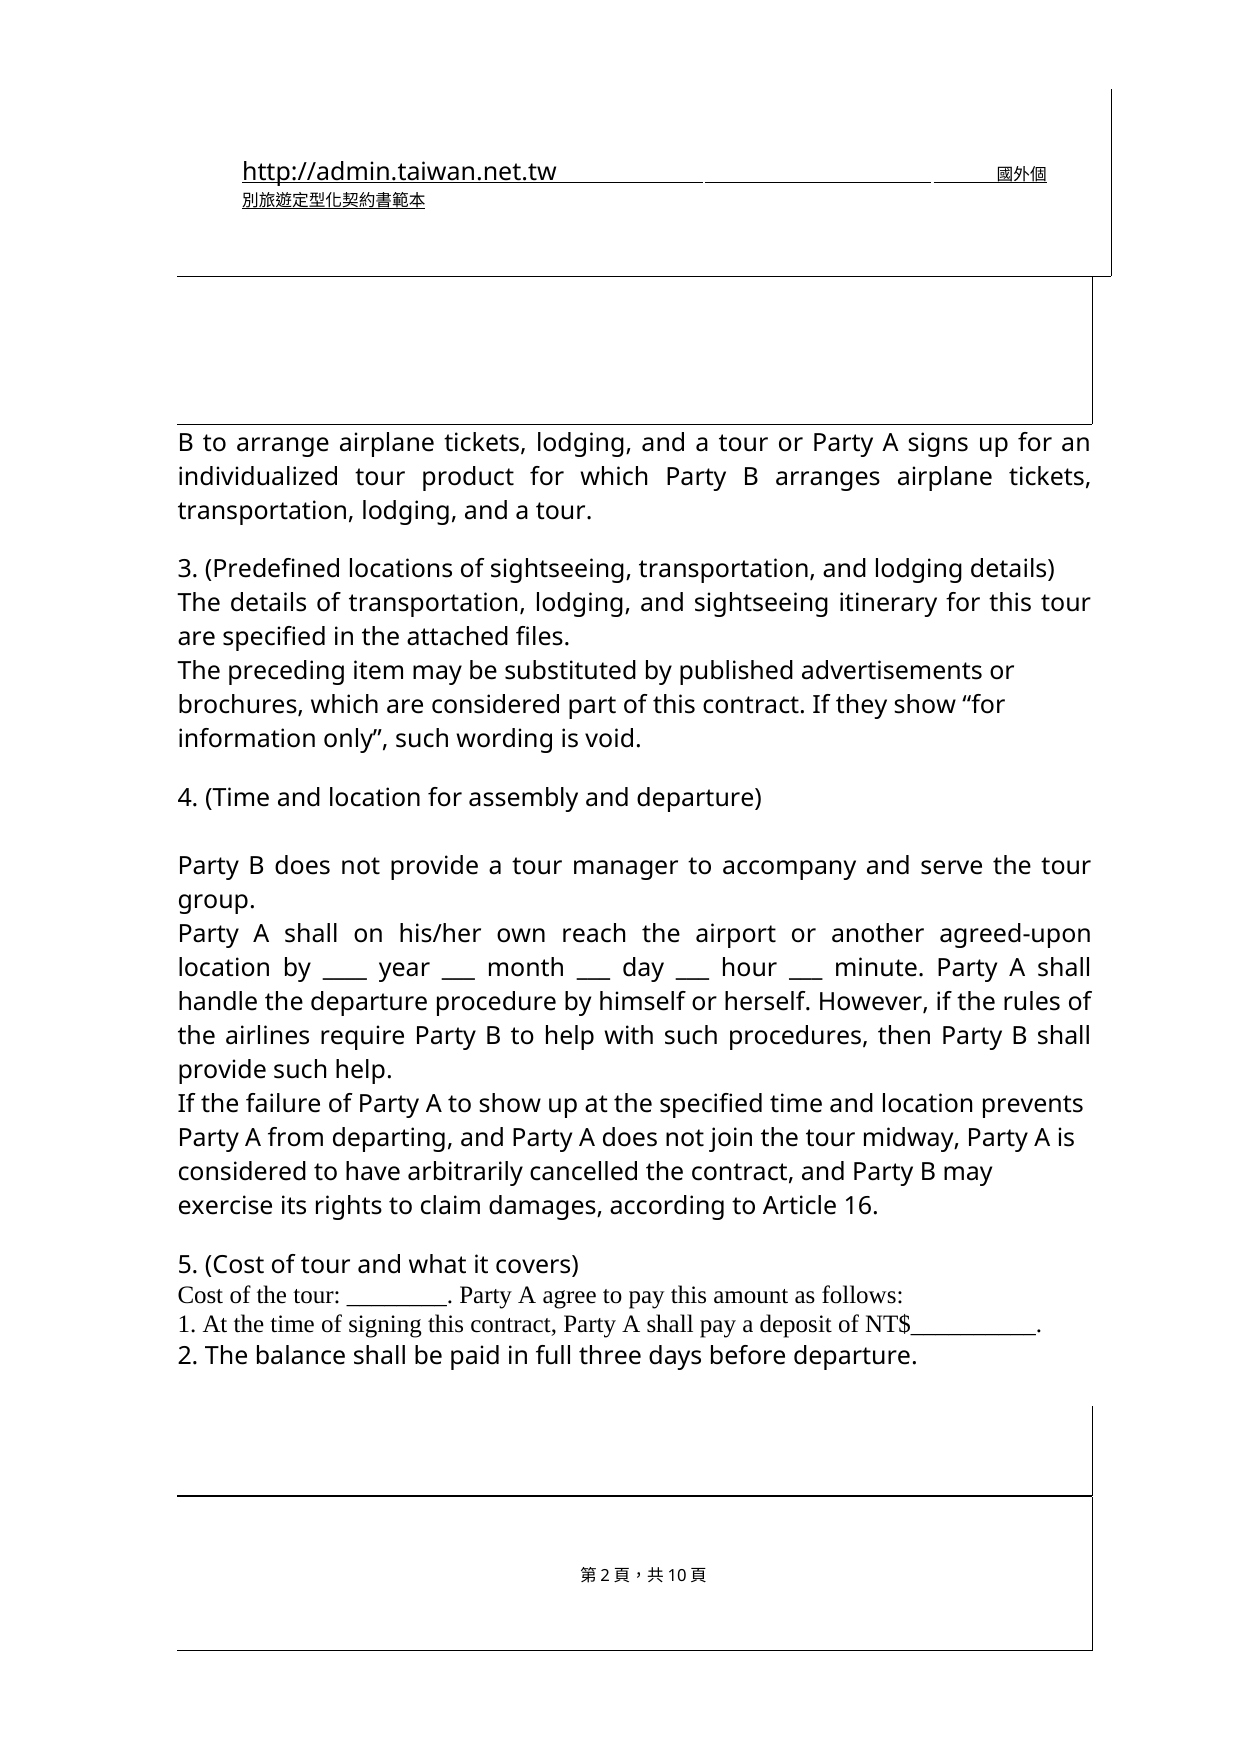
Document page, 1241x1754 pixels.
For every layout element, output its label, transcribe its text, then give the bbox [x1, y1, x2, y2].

text Party B does not provide a tour manager to accompany and serve the tour group. [177, 847, 1092, 916]
text 2. The balance shall be paid in full three days before departure. [177, 1338, 1092, 1372]
text The preceding item may be substituted by published advertisements or brochures, which are considered part of this contract. If they show “for information only”, such wording is void. [177, 653, 1092, 755]
text 5. (Cost of tour and what it covers) [177, 1246, 1092, 1280]
text 1. At the time of signing this contract, Party A shall pay a deposit of NT$__________. [177, 1309, 1092, 1338]
text B to arrange airplane tickets, lodging, and a tour or Party A signs up for an individualized tour product for which Party B arranges airplane tickets, transportation, lodging, and a tour. [177, 424, 1092, 527]
text The details of transportation, lodging, and sightseeing itinerary for this tour are specified in the attached files. [177, 585, 1092, 653]
text Party A shall on his/her own reach the airport or another agreed-upon location by ____ year ___ month ___ day ___ hour ___ minute. Party A shall handle the departure procedure by himself or herself. However, if the rules of the airlines require Party B to help with such procedures, then Party B shall provide such help. [177, 916, 1092, 1086]
text Cost of the tour: ________. Party A agree to pay this amount as follows: [177, 1280, 1092, 1309]
text 3. (Predefined locations of sightseeing, transportation, and lodging details) [177, 551, 1092, 585]
text 4. (Time and location for assembly and departure) [177, 779, 1092, 813]
text If the failure of Party A to show up at the specified time and location prevents Party A from departing, and Party A does not join the tour midway, Party A is considered to have arbitrarily cancelled the contract, and Party B may exercise its rights to claim damages, according to Article 16. [177, 1086, 1092, 1222]
